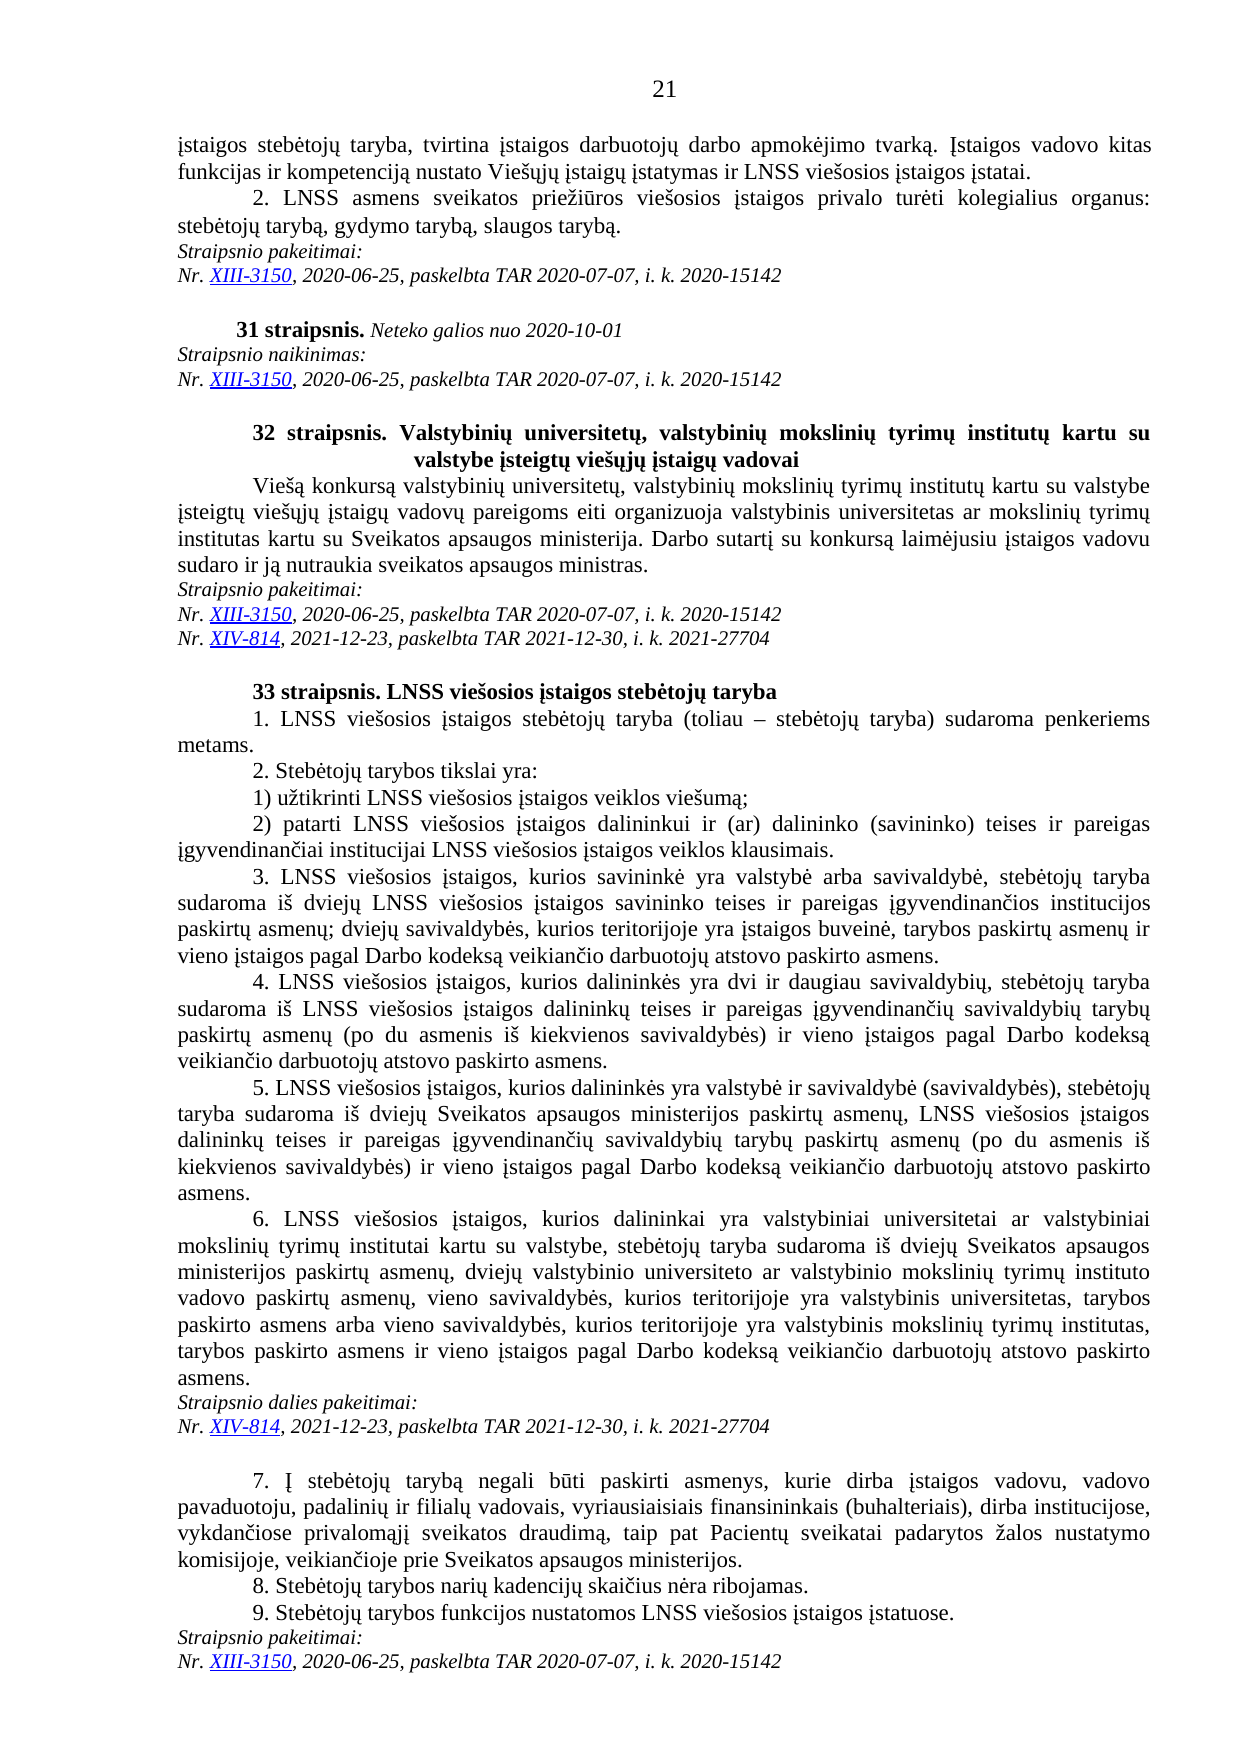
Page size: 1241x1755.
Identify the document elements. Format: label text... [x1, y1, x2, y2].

text 1) užtikrinti LNSS viešosios įstaigos veiklos viešumą; [177, 784, 1152, 810]
text 1. LNSS viešosios įstaigos stebėtojų taryba (toliau – stebėtojų taryba) sudaroma penkeriems metams. [177, 705, 1152, 757]
text 2) patarti LNSS viešosios įstaigos dalininkui ir (ar) dalininko (savininko) teises ir pareigas įgyvendinančiai institucijai LNSS viešosios įstaigos veiklos klausimais. [177, 810, 1152, 863]
text Nr. XIV-814, 2021-12-23, paskelbta TAR 2021-12-30, i. k. 2021-27704 [177, 626, 1152, 649]
text 4. LNSS viešosios įstaigos, kurios dalininkės yra dvi ir daugiau savivaldybių, stebėtojų taryba sudaroma iš LNSS viešosios įstaigos dalininkų teises ir pareigas įgyvendinančių savivaldybių tarybų paskirtų asmenų (po du asmenis iš kiekvienos savivaldybės) ir vieno įstaigos pagal Darbo kodeksą veikiančio darbuotojų atstovo paskirto asmens. [177, 968, 1152, 1074]
text Viešą konkursą valstybinių universitetų, valstybinių mokslinių tyrimų institutų kartu su valstybe įsteigtų viešųjų įstaigų vadovų pareigoms eiti organizuoja valstybinis universitetas ar mokslinių tyrimų institutas kartu su Sveikatos apsaugos ministerija. Darbo sutartį su konkursą laimėjusiu įstaigos vadovu sudaro ir ją nutraukia sveikatos apsaugos ministras. [177, 472, 1152, 577]
text 2. Stebėtojų tarybos tikslai yra: [177, 757, 1152, 784]
text Nr. XIV-814, 2021-12-23, paskelbta TAR 2021-12-30, i. k. 2021-27704 [177, 1414, 1152, 1438]
text 2. LNSS asmens sveikatos priežiūros viešosios įstaigos privalo turėti kolegialius organus: stebėtojų tarybą, gydymo tarybą, slaugos tarybą. [177, 184, 1152, 239]
text Straipsnio pakeitimai: [177, 1625, 1152, 1649]
text 33 straipsnis. LNSS viešosios įstaigos stebėtojų taryba [177, 678, 1152, 705]
text Straipsnio pakeitimai: [177, 239, 1152, 263]
text Nr. XIII-3150, 2020-06-25, paskelbta TAR 2020-07-07, i. k. 2020-15142 [177, 1649, 1152, 1673]
text 6. LNSS viešosios įstaigos, kurios dalininkai yra valstybiniai universitetai ar valstybiniai mokslinių tyrimų institutai kartu su valstybe, stebėtojų taryba sudaroma iš dviejų Sveikatos apsaugos ministerijos paskirtų asmenų, dviejų valstybinio universiteto ar valstybinio mokslinių tyrimų instituto vadovo paskirtų asmenų, vieno savivaldybės, kurios teritorijoje yra valstybinis universitetas, tarybos paskirto asmens arba vieno savivaldybės, kurios teritorijoje yra valstybinis mokslinių tyrimų institutas, tarybos paskirto asmens ir vieno įstaigos pagal Darbo kodeksą veikiančio darbuotojų atstovo paskirto asmens. [177, 1205, 1152, 1390]
text Nr. XIII-3150, 2020-06-25, paskelbta TAR 2020-07-07, i. k. 2020-15142 [177, 601, 1152, 626]
text 7. Į stebėtojų tarybą negali būti paskirti asmenys, kurie dirba įstaigos vadovu, vadovo pavaduotoju, padalinių ir filialų vadovais, vyriausiaisiais finansininkais (buhalteriais), dirba institucijose, vykdančiose privalomąjį sveikatos draudimą, taip pat Pacientų sveikatai padarytos žalos nustatymo komisijoje, veikiančioje prie Sveikatos apsaugos ministerijos. [177, 1467, 1152, 1572]
text Straipsnio naikinimas: [177, 342, 1152, 366]
text Nr. XIII-3150, 2020-06-25, paskelbta TAR 2020-07-07, i. k. 2020-15142 [177, 263, 1152, 287]
text 32 straipsnis. Valstybinių universitetų, valstybinių mokslinių tyrimų institutų kartu su valstybe įsteigtų viešųjų įstaigų vadovai [252, 419, 1152, 472]
text 5. LNSS viešosios įstaigos, kurios dalininkės yra valstybė ir savivaldybė (savivaldybės), stebėtojų taryba sudaroma iš dviejų Sveikatos apsaugos ministerijos paskirtų asmenų, LNSS viešosios įstaigos dalininkų teises ir pareigas įgyvendinančių savivaldybių tarybų paskirtų asmenų (po du asmenis iš kiekvienos savivaldybės) ir vieno įstaigos pagal Darbo kodeksą veikiančio darbuotojų atstovo paskirto asmens. [177, 1074, 1152, 1205]
text Straipsnio pakeitimai: [177, 577, 1152, 601]
text įstaigos stebėtojų taryba, tvirtina įstaigos darbuotojų darbo apmokėjimo tvarką. Įstaigos vadovo kitas funkcijas ir kompetenciją nustato Viešųjų įstaigų įstatymas ir LNSS viešosios įstaigos įstatai. [177, 131, 1152, 184]
text Nr. XIII-3150, 2020-06-25, paskelbta TAR 2020-07-07, i. k. 2020-15142 [177, 366, 1152, 391]
text 31 straipsnis. Neteko galios nuo 2020-10-01 [177, 316, 1152, 342]
text 3. LNSS viešosios įstaigos, kurios savininkė yra valstybė arba savivaldybė, stebėtojų taryba sudaroma iš dviejų LNSS viešosios įstaigos savininko teises ir pareigas įgyvendinančios institucijos paskirtų asmenų; dviejų savivaldybės, kurios teritorijoje yra įstaigos buveinė, tarybos paskirtų asmenų ir vieno įstaigos pagal Darbo kodeksą veikiančio darbuotojų atstovo paskirto asmens. [177, 863, 1152, 968]
text 8. Stebėtojų tarybos narių kadencijų skaičius nėra ribojamas. [177, 1572, 1152, 1598]
text 9. Stebėtojų tarybos funkcijos nustatomos LNSS viešosios įstaigos įstatuose. [177, 1598, 1152, 1625]
text Straipsnio dalies pakeitimai: [177, 1390, 1152, 1414]
